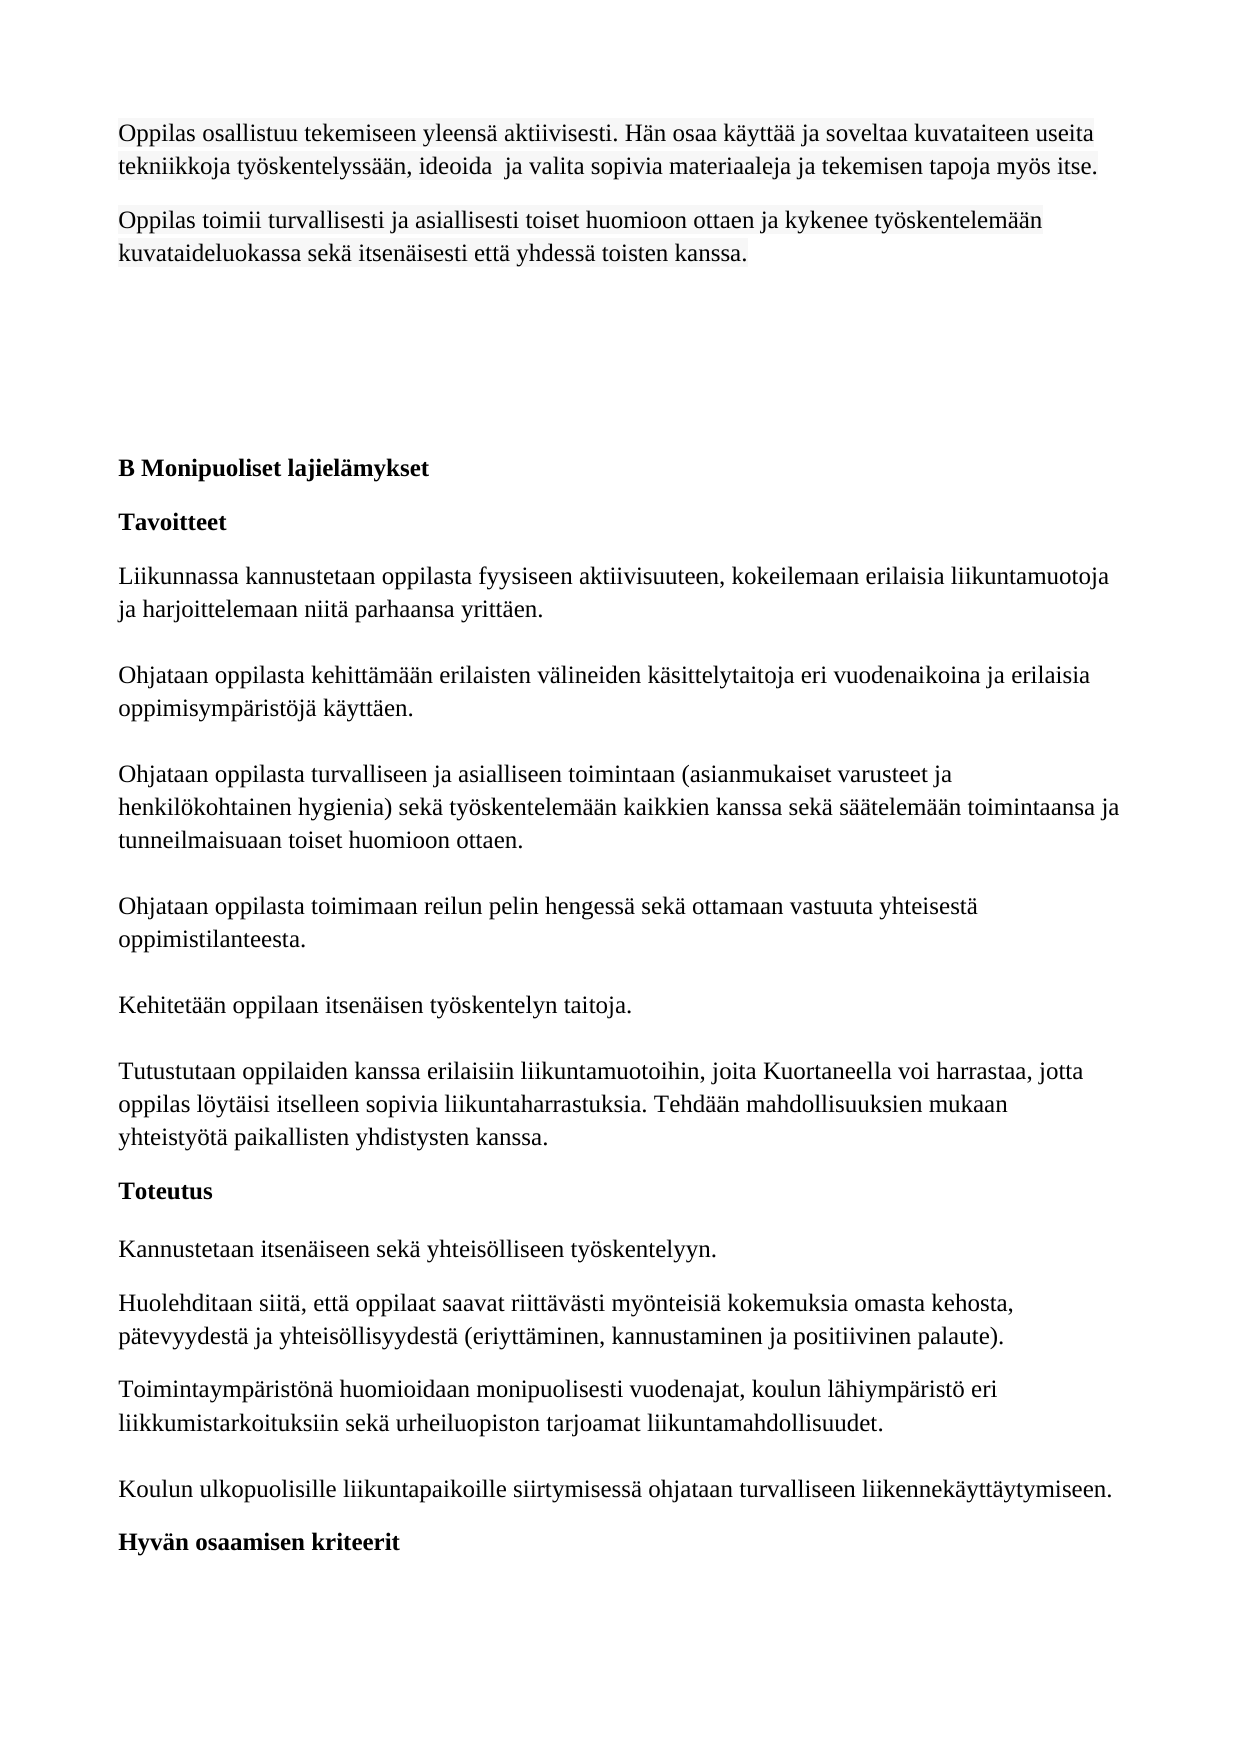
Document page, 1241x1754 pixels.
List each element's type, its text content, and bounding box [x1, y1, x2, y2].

text Toimintaympäristönä huomioidaan monipuolisesti vuodenajat, koulun lähiympäristö eri liikkumistarkoituksiin sekä urheiluopiston tarjoamat liikuntamahdollisuudet. Koulun ulkopuolisille liikuntapaikoille siirtymisessä ohjataan turvalliseen liikennekäyttäytymiseen. [118, 1374, 1122, 1502]
text Oppilas toimii turvallisesti ja asiallisesti toiset huomioon ottaen ja kykenee työskentelemään kuvataideluokassa sekä itsenäisesti että yhdessä toisten kanssa. [118, 205, 1122, 267]
text B Monipuoliset lajielämykset [118, 453, 1122, 482]
text Liikunnassa kannustetaan oppilasta fyysiseen aktiivisuuteen, kokeilemaan erilaisia liikuntamuotoja ja harjoittelemaan niitä parhaansa yrittäen. Ohjataan oppilasta kehittämään erilaisten välineiden käsittelytaitoja eri vuodenaikoina ja erilaisia oppimisympäristöjä käyttäen. Ohjataan oppilasta turvalliseen ja asialliseen toimintaan (asianmukaiset varusteet ja henkilökohtainen hygienia) sekä työskentelemään kaikkien kanssa sekä säätelemään toimintaansa ja tunneilmaisuaan toiset huomioon ottaen. Ohjataan oppilasta toimimaan reilun pelin hengessä sekä ottamaan vastuuta yhteisestä oppimistilanteesta. Kehitetään oppilaan itsenäisen työskentelyn taitoja. Tutustutaan oppilaiden kanssa erilaisiin liikuntamuotoihin, joita Kuortaneella voi harrastaa, jotta oppilas löytäisi itselleen sopivia liikuntaharrastuksia. Tehdään mahdollisuuksien mukaan yhteistyötä paikallisten yhdistysten kanssa. [118, 561, 1122, 1151]
text Tavoitteet [118, 507, 1122, 536]
text Oppilas osallistuu tekemiseen yleensä aktiivisesti. Hän osaa käyttää ja soveltaa kuvataiteen useita tekniikkoja työskentelyssään, ideoida ja valita sopivia materiaaleja ja tekemisen tapoja myös itse. [118, 118, 1122, 180]
text Huolehditaan siitä, että oppilaat saavat riittävästi myönteisiä kokemuksia omasta kehosta, pätevyydestä ja yhteisöllisyydestä (eriyttäminen, kannustaminen ja positiivinen palaute). [118, 1288, 1122, 1349]
text Toteutus [118, 1176, 1122, 1205]
text Kannustetaan itsenäiseen sekä yhteisölliseen työskentelyyn. [118, 1234, 1122, 1263]
text Hyvän osaamisen kriteerit [118, 1527, 1122, 1556]
